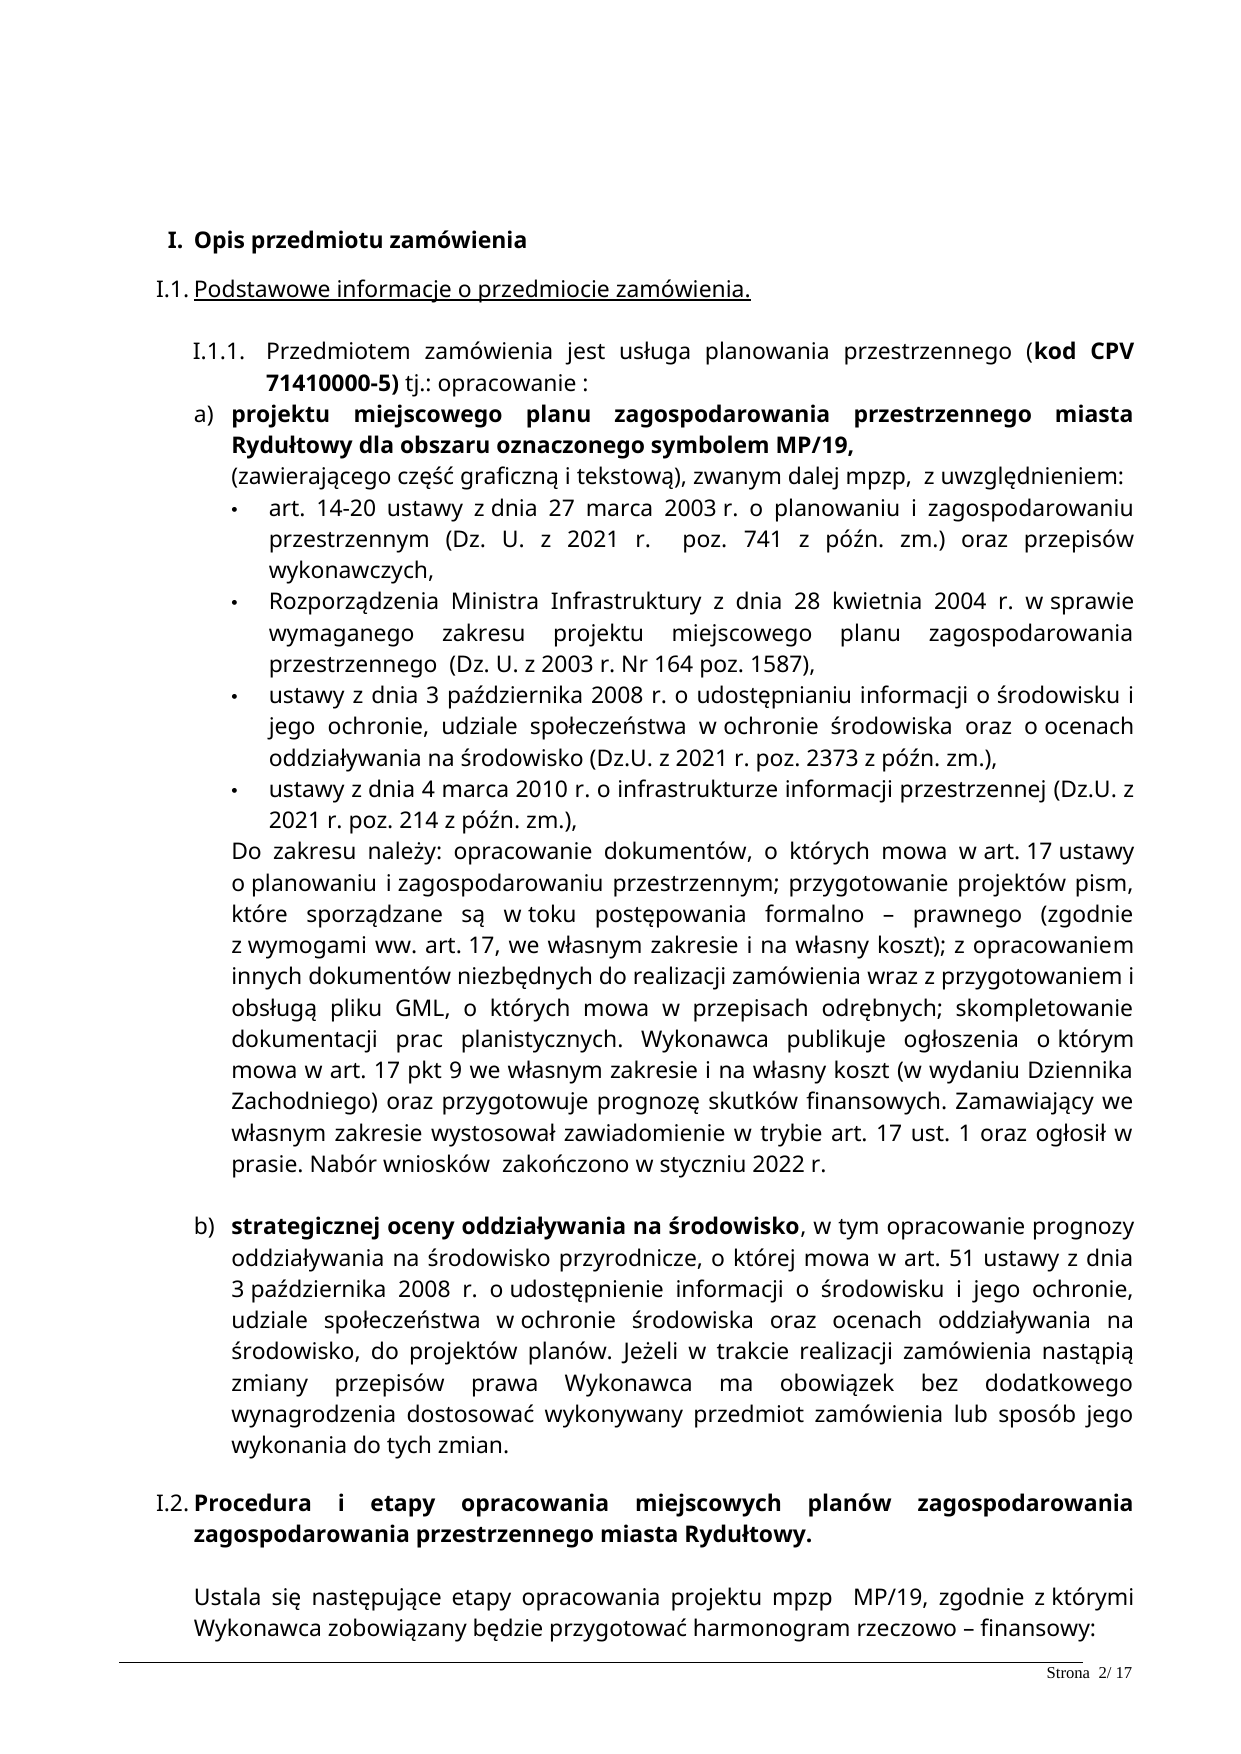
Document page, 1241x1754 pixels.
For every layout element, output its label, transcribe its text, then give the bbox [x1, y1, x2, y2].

list Do zakresu należy: opracowanie dokumentów, o których mowa w art. 17 ustawy o planowaniu i zagospodarowaniu przestrzennym; przygotowanie projektów pism, które sporządzane są w toku postępowania formalno – prawnego (zgodnie z wymogami ww. art. 17, we własnym zakresie i na własny koszt); z opracowaniem innych dokumentów niezbędnych do realizacji zamówienia wraz z przygotowaniem i obsługą pliku GML, o których mowa w przepisach odrębnych; skompletowanie dokumentacji prac planistycznych. Wykonawca publikuje ogłoszenia o którym mowa w art. 17 pkt 9 we własnym zakresie i na własny koszt (w wydaniu Dziennika Zachodniego) oraz przygotowuje prognozę skutków finansowych. Zamawiający we własnym zakresie wystosował zawiadomienie w trybie art. 17 ust. 1 oraz ogłosił w prasie. Nabór wniosków zakończono w styczniu 2022 r. [231, 835, 1134, 1179]
list Procedura i etapy opracowania miejscowych planów zagospodarowania zagospodarowania przestrzennego miasta Rydułtowy. [150, 1487, 1134, 1549]
list Ustala się następujące etapy opracowania projektu mpzp MP/19, zgodnie z którymi Wykonawca zobowiązany będzie przygotować harmonogram rzeczowo – finansowy: [150, 1580, 1134, 1643]
list projektu miejscowego planu zagospodarowania przestrzennego miasta Rydułtowy dla obszaru oznaczonego symbolem MP/19, [194, 398, 1134, 460]
list Opis przedmiotu zamówienia [162, 224, 1134, 255]
list art. 14-20 ustawy z dnia 27 marca 2003 r. o planowaniu i zagospodarowaniu przestrzennym (Dz. U. z 2021 r. poz. 741 z późn. zm.) oraz przepisów wykonawczych, [231, 492, 1134, 585]
list ustawy z dnia 4 marca 2010 r. o infrastrukturze informacji przestrzennej (Dz.U. z 2021 r. poz. 214 z późn. zm.), [231, 773, 1134, 835]
list Przedmiotem zamówienia jest usługa planowania przestrzennego (kod CPV 71410000-5) tj.: opracowanie : [193, 335, 1134, 398]
list Podstawowe informacje o przedmiocie zamówienia. [150, 273, 1134, 304]
text (zawierającego część graficzną i tekstową), zwanym dalej mpzp, z uwzględnieniem: [231, 460, 1134, 492]
list Rozporządzenia Ministra Infrastruktury z dnia 28 kwietnia 2004 r. w sprawie wymaganego zakresu projektu miejscowego planu zagospodarowania przestrzennego (Dz. U. z 2003 r. Nr 164 poz. 1587), [231, 585, 1134, 679]
list strategicznej oceny oddziaływania na środowisko, w tym opracowanie prognozy oddziaływania na środowisko przyrodnicze, o której mowa w art. 51 ustawy z dnia 3 października 2008 r. o udostępnienie informacji o środowisku i jego ochronie, udziale społeczeństwa w ochronie środowiska oraz ocenach oddziaływania na środowisko, do projektów planów. Jeżeli w trakcie realizacji zamówienia nastąpią zmiany przepisów prawa Wykonawca ma obowiązek bez dodatkowego wynagrodzenia dostosować wykonywany przedmiot zamówienia lub sposób jego wykonania do tych zmian. [194, 1210, 1134, 1460]
list ustawy z dnia 3 października 2008 r. o udostępnianiu informacji o środowisku i jego ochronie, udziale społeczeństwa w ochronie środowiska oraz o ocenach oddziaływania na środowisko (Dz.U. z 2021 r. poz. 2373 z późn. zm.), [231, 679, 1134, 773]
